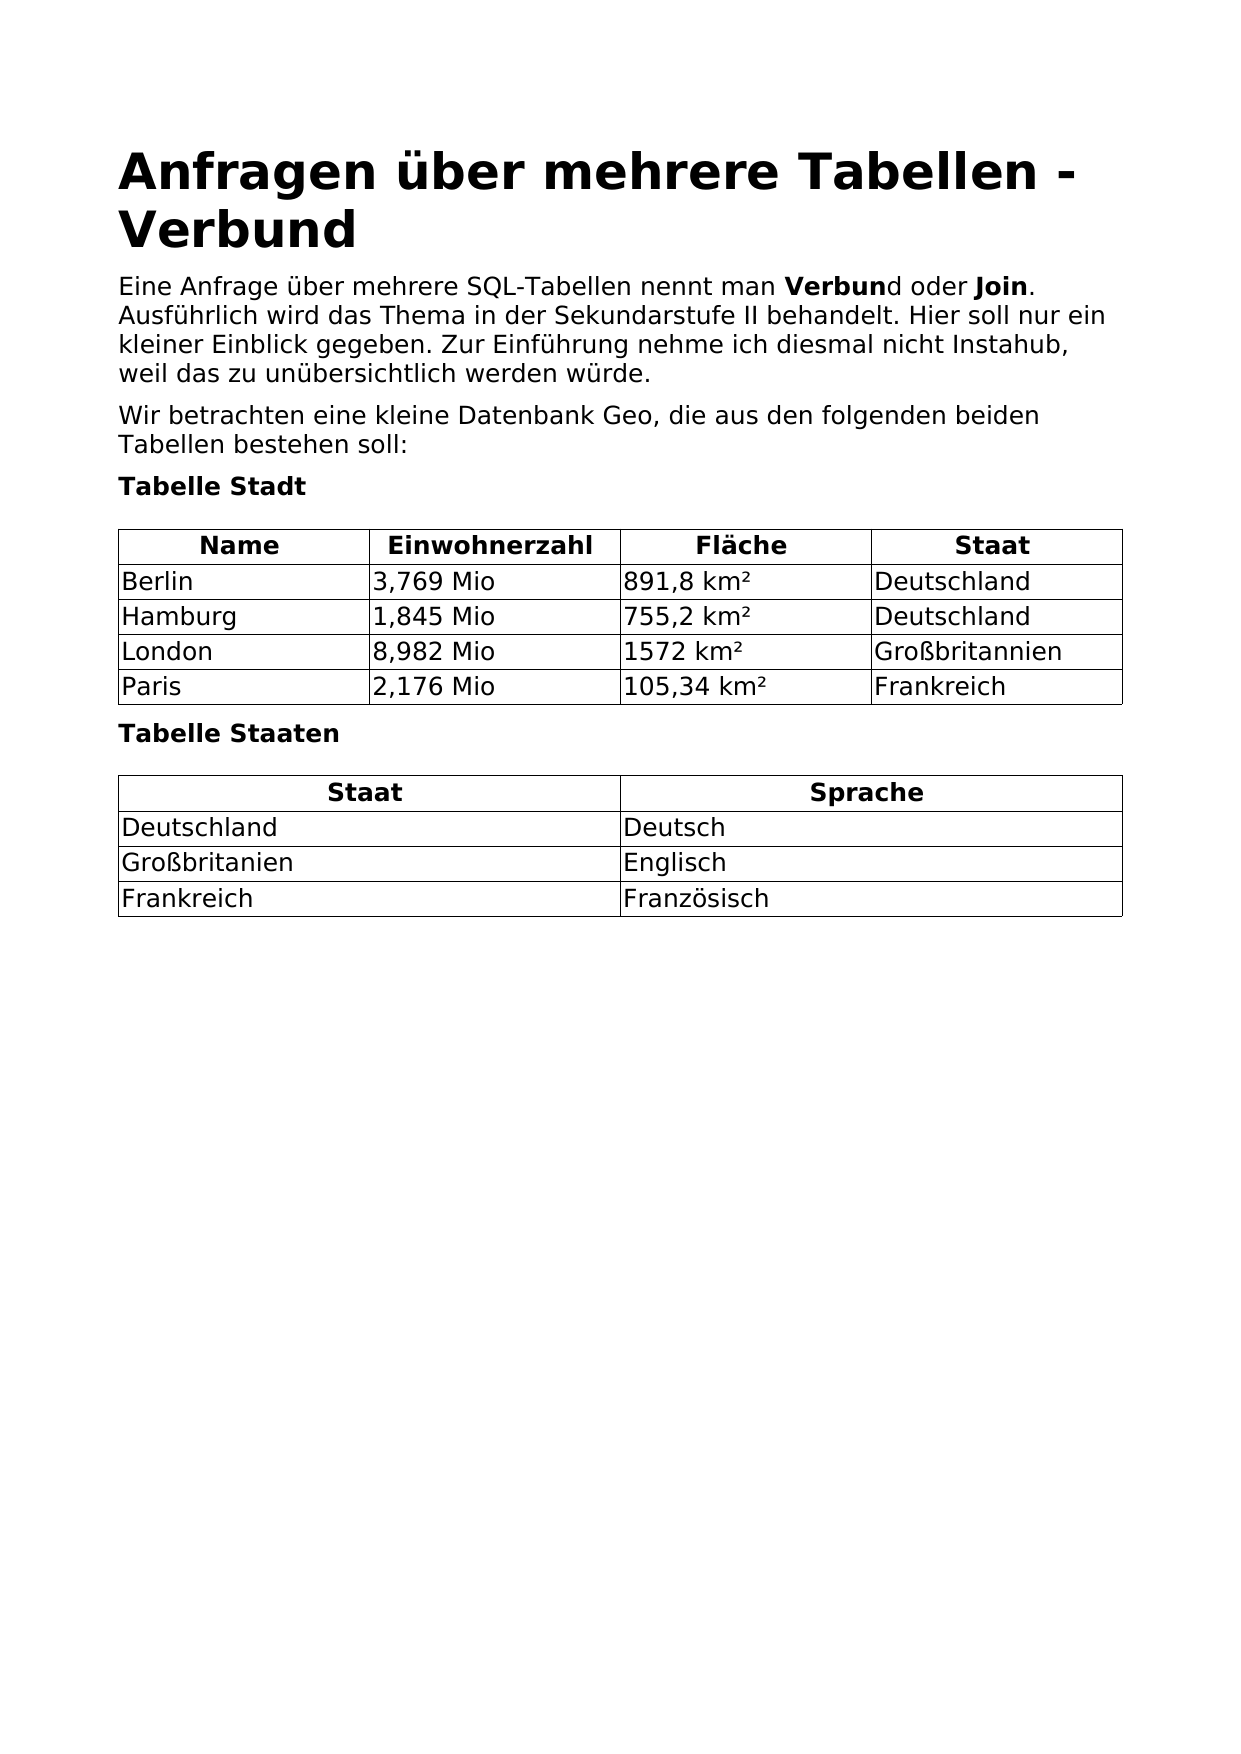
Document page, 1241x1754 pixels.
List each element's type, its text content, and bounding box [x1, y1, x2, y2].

table_cell Deutschland [872, 565, 1122, 599]
table_header Einwohnerzahl [370, 530, 620, 564]
table_cell Englisch [621, 847, 1122, 881]
table_cell 891,8 km² [621, 565, 871, 599]
table_cell Deutsch [621, 812, 1122, 846]
table_cell Frankreich [872, 670, 1122, 704]
table_cell 1572 km² [621, 635, 871, 669]
table_cell Großbritannien [872, 635, 1122, 669]
table_cell Frankreich [119, 882, 620, 916]
text Tabelle Staaten [118, 719, 1122, 748]
table_cell 755,2 km² [621, 600, 871, 634]
table_cell Französisch [621, 882, 1122, 916]
table_cell Paris [119, 670, 369, 704]
table_cell Großbritanien [119, 847, 620, 881]
table_cell London [119, 635, 369, 669]
table_cell Berlin [119, 565, 369, 599]
table_cell 2,176 Mio [370, 670, 620, 704]
table_cell Deutschland [872, 600, 1122, 634]
text Wir betrachten eine kleine Datenbank Geo, die aus den folgenden beiden Tabellen bestehen soll: [118, 401, 1122, 459]
table_header Staat [872, 530, 1122, 564]
table_cell 8,982 Mio [370, 635, 620, 669]
table_header Fläche [621, 530, 871, 564]
subtitle Anfragen über mehrere Tabellen - Verbund [118, 143, 1122, 259]
table_cell 1,845 Mio [370, 600, 620, 634]
text Tabelle Stadt [118, 472, 1122, 501]
table_cell 3,769 Mio [370, 565, 620, 599]
table_cell Deutschland [119, 812, 620, 846]
table_header Sprache [621, 776, 1122, 811]
table_cell 105,34 km² [621, 670, 871, 704]
table_header Name [119, 530, 369, 564]
text Eine Anfrage über mehrere SQL-Tabellen nennt man Verbund oder Join. Ausführlich wird das Thema in der Sekundarstufe II behandelt. Hier soll nur ein kleiner Einblick gegeben. Zur Einführung nehme ich diesmal nicht Instahub, weil das zu unübersichtlich werden würde. [118, 272, 1122, 389]
table_cell Hamburg [119, 600, 369, 634]
table_header Staat [119, 776, 620, 811]
